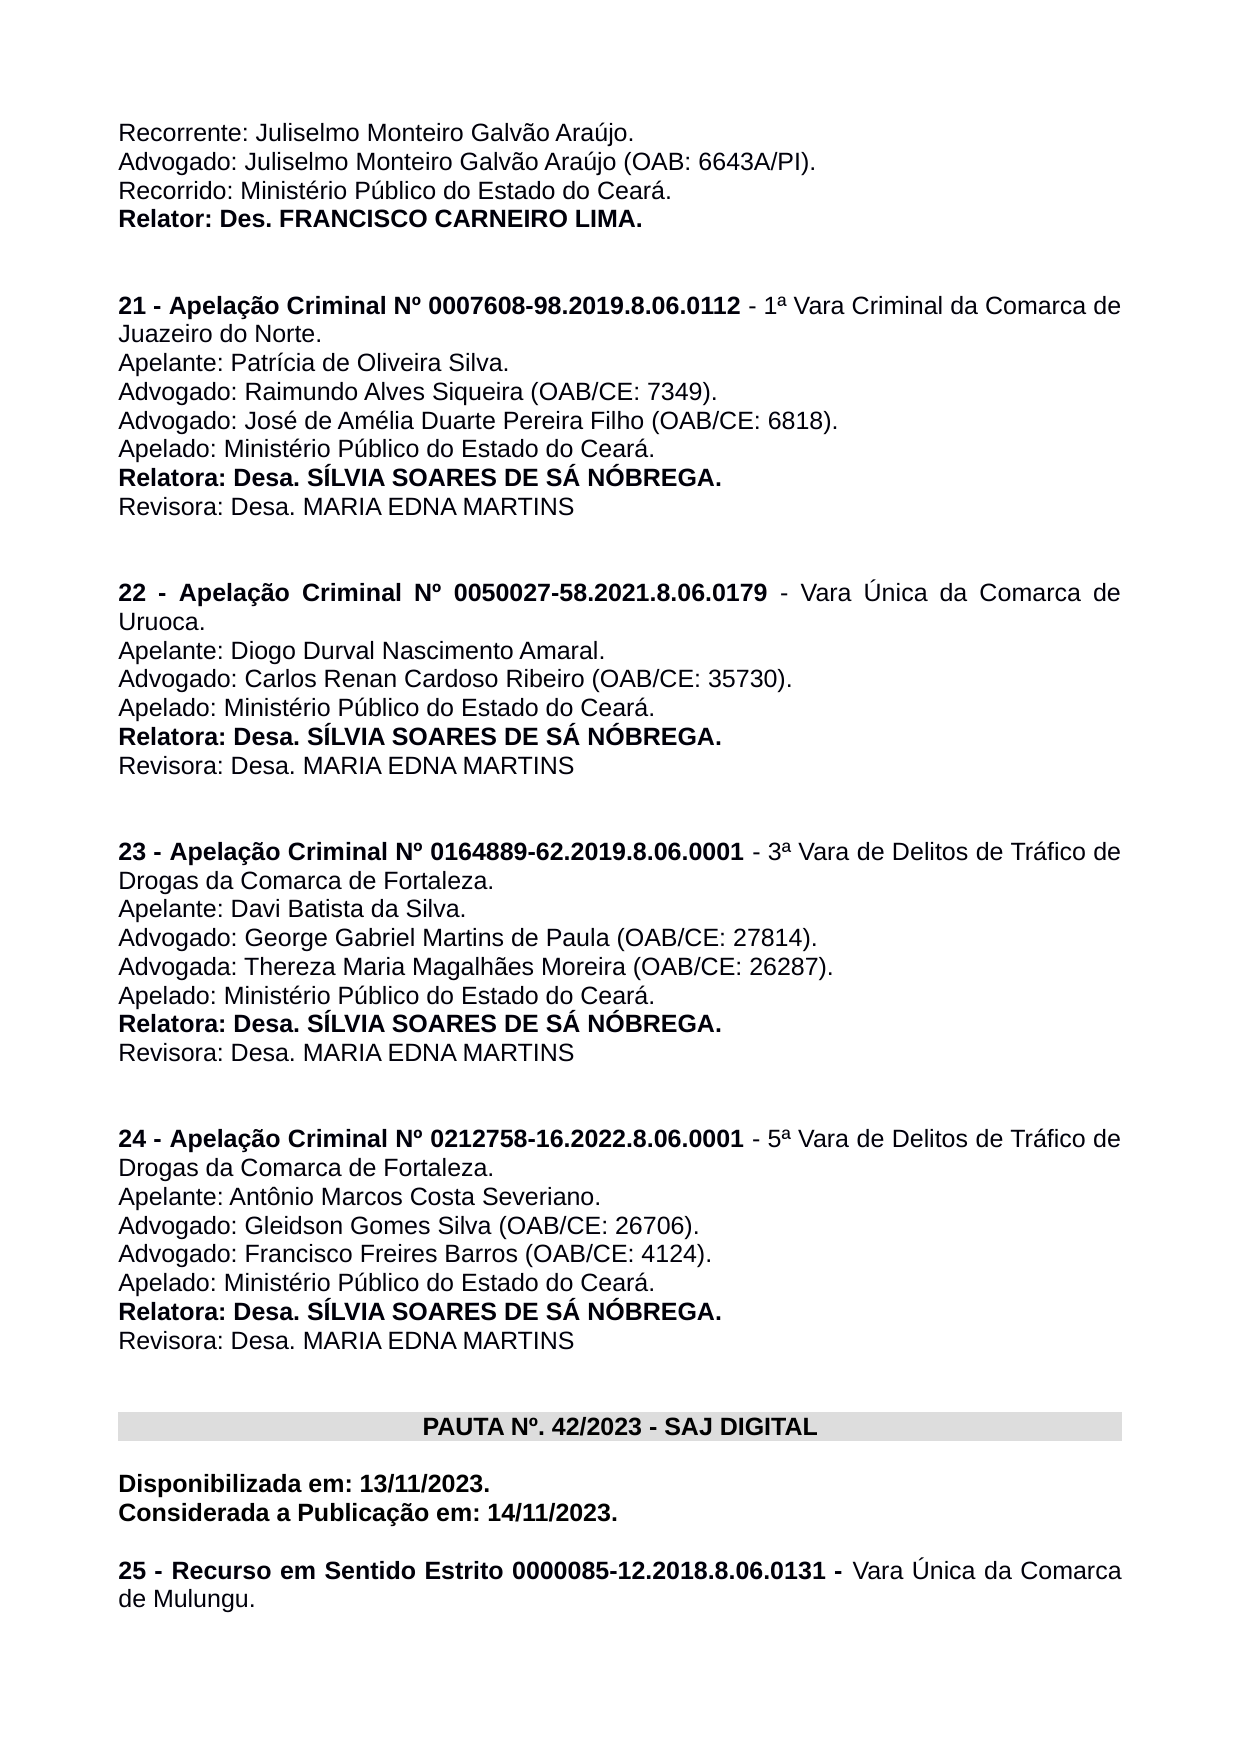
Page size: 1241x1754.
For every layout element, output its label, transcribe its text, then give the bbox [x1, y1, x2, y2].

text 21 - Apelação Criminal Nº 0007608-98.2019.8.06.0112 - 1ª Vara Criminal da Comarca de Juazeiro do Norte. [118, 291, 1122, 348]
text Revisora: Desa. MARIA EDNA MARTINS [118, 751, 1122, 779]
text Recorrente: Juliselmo Monteiro Galvão Araújo. [118, 118, 1122, 147]
text Apelante: Diogo Durval Nascimento Amaral. [118, 636, 1122, 664]
text Apelado: Ministério Público do Estado do Ceará. [118, 693, 1122, 722]
text Apelante: Patrícia de Oliveira Silva. [118, 348, 1122, 377]
text Disponibilizada em: 13/11/2023. [118, 1469, 1122, 1498]
text Apelante: Davi Batista da Silva. [118, 894, 1122, 923]
text Advogado: Juliselmo Monteiro Galvão Araújo (OAB: 6643A/PI). [118, 147, 1122, 176]
text Relatora: Desa. SÍLVIA SOARES DE SÁ NÓBREGA. [118, 722, 1122, 751]
text Relatora: Desa. SÍLVIA SOARES DE SÁ NÓBREGA. [118, 463, 1122, 492]
text Advogado: Raimundo Alves Siqueira (OAB/CE: 7349). [118, 377, 1122, 406]
text Apelado: Ministério Público do Estado do Ceará. [118, 434, 1122, 463]
text 24 - Apelação Criminal Nº 0212758-16.2022.8.06.0001 - 5ª Vara de Delitos de Tráfico de Drogas da Comarca de Fortaleza. [118, 1124, 1122, 1182]
text Advogado: Francisco Freires Barros (OAB/CE: 4124). [118, 1239, 1122, 1268]
text Advogado: George Gabriel Martins de Paula (OAB/CE: 27814). [118, 923, 1122, 952]
text Apelado: Ministério Público do Estado do Ceará. [118, 1268, 1122, 1297]
text Advogado: José de Amélia Duarte Pereira Filho (OAB/CE: 6818). [118, 406, 1122, 434]
text 25 - Recurso em Sentido Estrito 0000085-12.2018.8.06.0131 - Vara Única da Comarca de Mulungu. [118, 1556, 1122, 1613]
text Advogado: Gleidson Gomes Silva (OAB/CE: 26706). [118, 1211, 1122, 1239]
text Relatora: Desa. SÍLVIA SOARES DE SÁ NÓBREGA. [118, 1009, 1122, 1038]
text Revisora: Desa. MARIA EDNA MARTINS [118, 1038, 1122, 1067]
text Relator: Des. FRANCISCO CARNEIRO LIMA. [118, 204, 1122, 233]
text Considerada a Publicação em: 14/11/2023. [118, 1498, 1122, 1527]
text Apelado: Ministério Público do Estado do Ceará. [118, 981, 1122, 1009]
text Relatora: Desa. SÍLVIA SOARES DE SÁ NÓBREGA. [118, 1297, 1122, 1326]
text Advogada: Thereza Maria Magalhães Moreira (OAB/CE: 26287). [118, 952, 1122, 981]
text PAUTA Nº. 42/2023 - SAJ DIGITAL [118, 1412, 1122, 1441]
text Revisora: Desa. MARIA EDNA MARTINS [118, 1326, 1122, 1354]
text Advogado: Carlos Renan Cardoso Ribeiro (OAB/CE: 35730). [118, 664, 1122, 693]
text Revisora: Desa. MARIA EDNA MARTINS [118, 492, 1122, 521]
text 22 - Apelação Criminal Nº 0050027-58.2021.8.06.0179 - Vara Única da Comarca de Uruoca. [118, 578, 1122, 636]
text Apelante: Antônio Marcos Costa Severiano. [118, 1182, 1122, 1211]
text 23 - Apelação Criminal Nº 0164889-62.2019.8.06.0001 - 3ª Vara de Delitos de Tráfico de Drogas da Comarca de Fortaleza. [118, 837, 1122, 894]
text Recorrido: Ministério Público do Estado do Ceará. [118, 176, 1122, 204]
